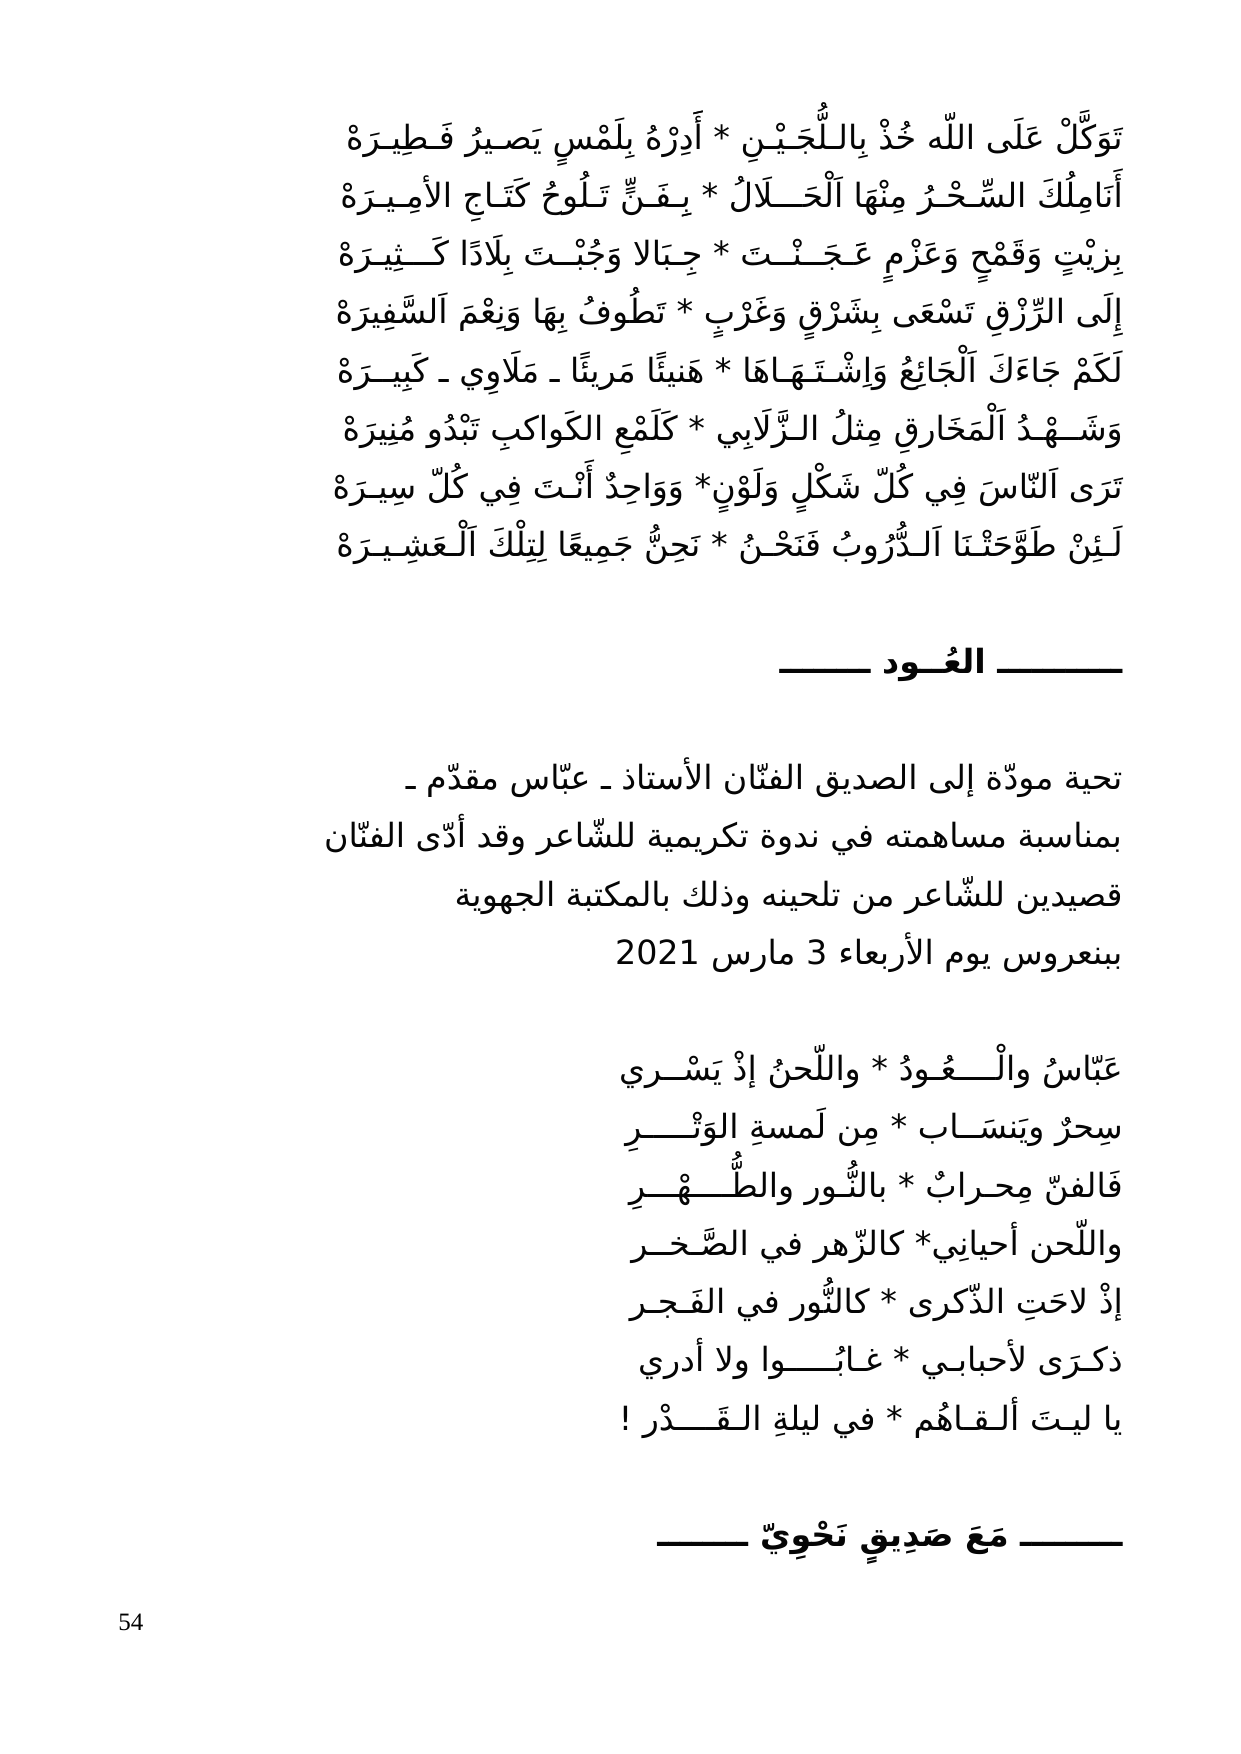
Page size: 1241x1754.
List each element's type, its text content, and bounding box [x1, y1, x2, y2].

text ـــــــــــ العُــود ــــــــ [118, 642, 1122, 681]
text واللّحن أحيانِي* كالزّهر في الصَّـخــر [118, 1224, 1122, 1263]
text تَرَى اَلنّاسَ فِي كُلّ شَكْلٍ وَلَوْنٍ* وَوَاحِدٌ أَنْـتَ فِي كُلّ سِيـرَهْ [118, 467, 1122, 506]
text قصيدين للشّاعر من تلحينه وذلك بالمكتبة الجهوية [118, 875, 1122, 914]
text أَنَامِلُكَ السِّـحْـرُ مِنْهَا اَلْحَـــلَالُ * بِِـفَـنٍّ تَـلُوحُ كَتَـاجِ الأمِـيـرَهْ [118, 176, 1122, 215]
text سِحرٌ ويَنسَــاب * مِن لَمسةِ الوَتْـــــرِ [118, 1108, 1122, 1147]
text ـــــــــ مَعَ صَدِيقٍ نَحْوِيّ ــــــــ [118, 1516, 1122, 1554]
text فَالفنّ مِحـرابٌ * بالنُّـور والطُّــــهْـــرِ [118, 1166, 1122, 1205]
text بمناسبة مساهمته في ندوة تكريمية للشّاعر وقد أدّى الفنّان [118, 817, 1122, 856]
text إذْ لاحَتِ الذّكرى * كالنُّور في الفَـجـر [118, 1283, 1122, 1322]
text ! يا ليـتَ ألـقـاهُم * في ليلةِ الـقَــــدْر [118, 1399, 1122, 1438]
text لَـئِنْ طَوَّحََتْـنَا اَلـدُّرُوبُ فَنَحْـنُ * نَحِنُّ جَمِيعًا لِتِلْكَ اَلْـعَشِـيـرَهْ [118, 526, 1122, 564]
text ذكـرَى لأحبابـي * غـابُـــــوا ولا أدري [118, 1341, 1122, 1380]
text تحية مودّة إلى الصديق الفنّان الأستاذ ـ عبّاس مقدّم ـ [118, 759, 1122, 797]
text تَوَكَّلْ عَلَى اللّه خُذْ بِالـلُّجَـيْـنِ * أََدِرْهُ بِلَمْسٍ يَصـيرُ فَـطِيـرَهْ [118, 118, 1122, 157]
text لَكَمْ جَاءَكَ اَلْجَائِعُ وَاِشْـتَـهَـاهَا * هَنيئًا مَريئًا ـ مَلَاوِي ـ كَبِيــرَهْ [118, 351, 1122, 390]
text بِزيْتٍ وَقَمْحٍ وَعَزْمٍ عََـجَــنْــتَ * جِـبَالا وََجُبْــتَ بِلَادًا كَـــثِيـرَهْ [118, 234, 1122, 273]
text وَشَــهْـدُ اَلْمَخَارقِ مِثلُ الـزَّلَابِي * كَلَمْعِ الكَواكبِ تَبْدُو مُنِيرَهْ [118, 409, 1122, 448]
text عَبّاسُ والْــــعُـودُ * واللّحنُ إذْ يَسْــري [118, 1050, 1122, 1089]
text ببنعروس يوم الأربعاء 3 مارس 2021 [118, 933, 1122, 972]
text إِلَى الرِّزْقِ تَسْعَى بِشَرْقٍ وَغَرْبٍ * تَطُوفُ بِهَا وَنِعْمَ اَلسَّفِيرَهْ [118, 293, 1122, 332]
